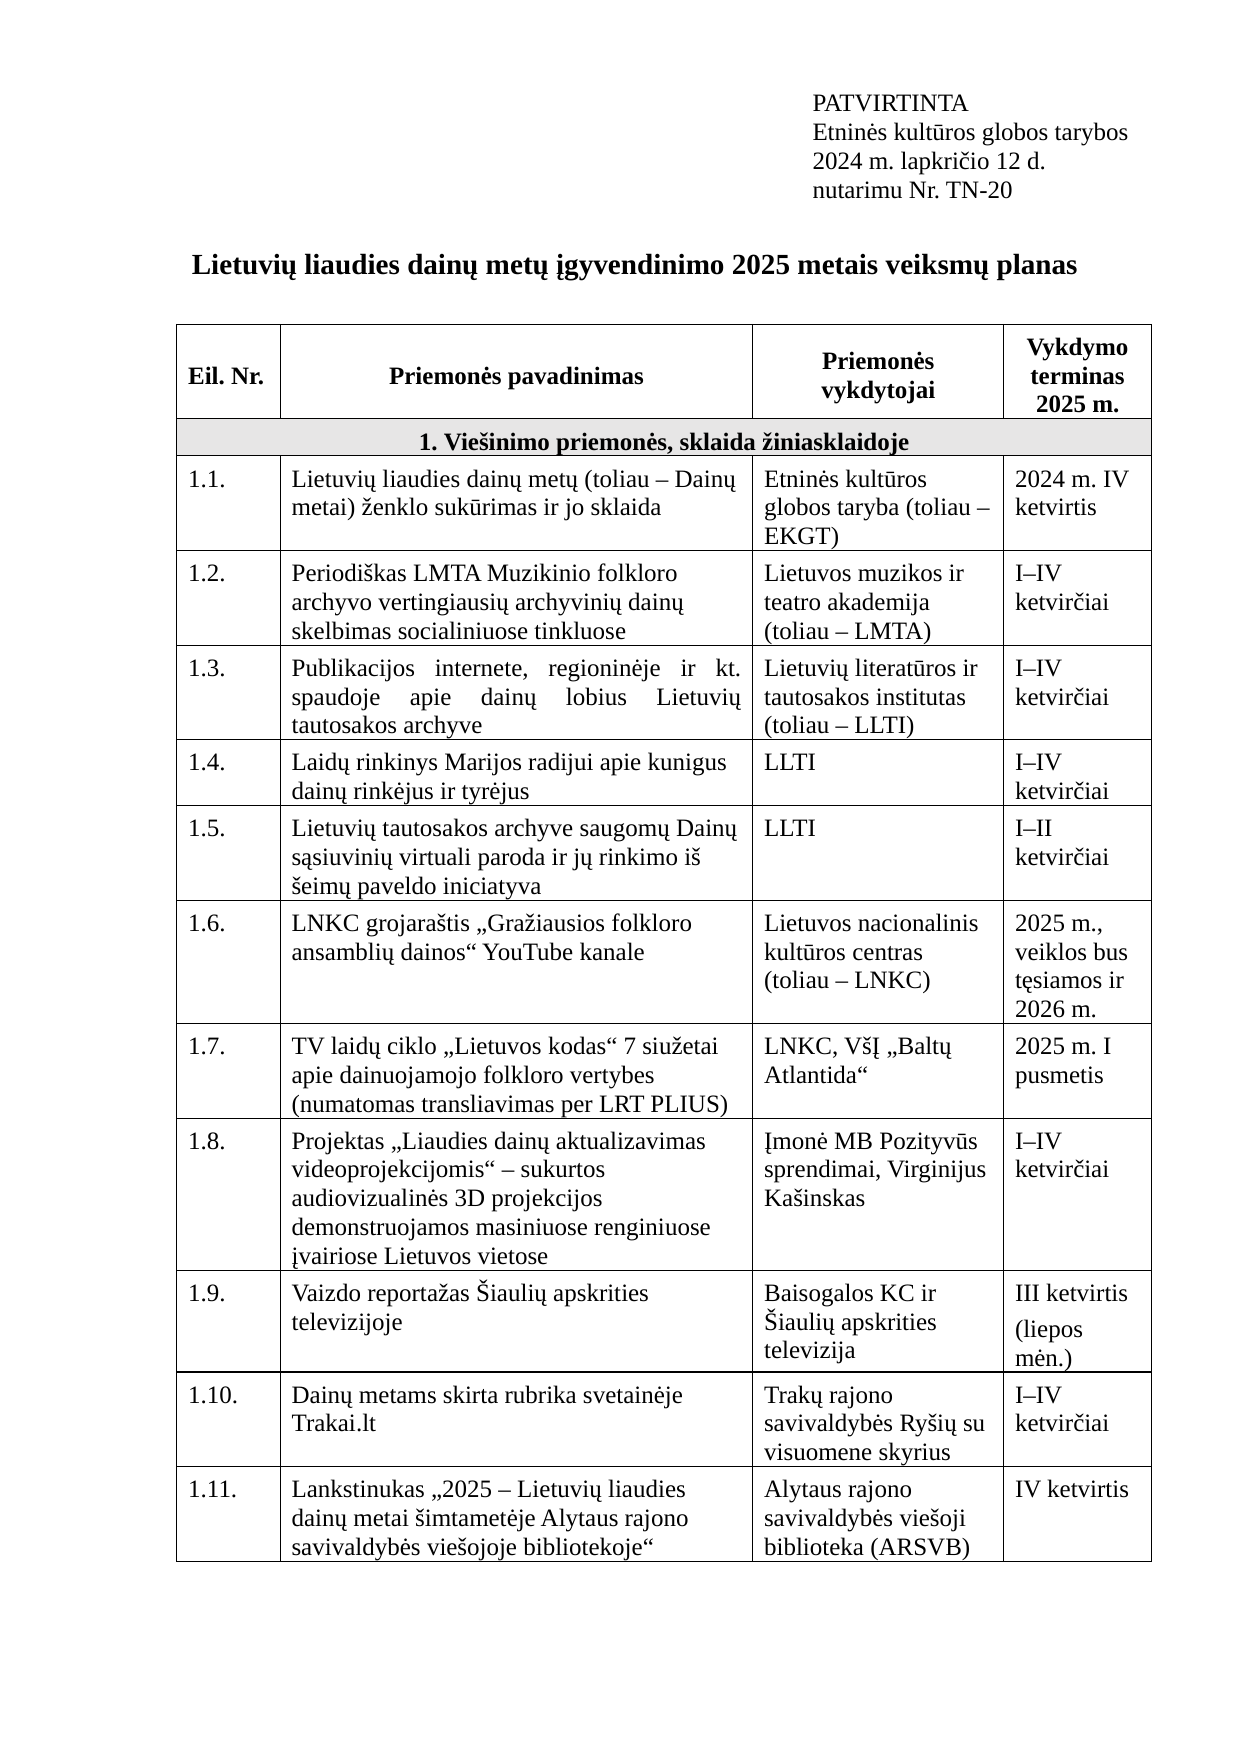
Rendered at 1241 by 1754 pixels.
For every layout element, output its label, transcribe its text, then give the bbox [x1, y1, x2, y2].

text nutarimu Nr. TN-20 [812, 175, 1152, 203]
table_cell Lietuvių tautosakos archyve saugomų Dainų sąsiuvinių virtuali paroda ir jų rinkimo iš šeimų paveldo iniciatyva [281, 806, 752, 899]
table_cell Baisogalos KC ir Šiaulių apskrities televizija [753, 1271, 1003, 1371]
table_cell I–IV ketvirčiai [1004, 1373, 1151, 1466]
table_cell Lietuvių liaudies dainų metų (toliau – Dainų metai) ženklo sukūrimas ir jo sklaida [281, 456, 752, 550]
table_cell LLTI [753, 740, 1003, 805]
table_cell 2025 m. I pusmetis [1004, 1024, 1151, 1117]
table_cell LNKC grojaraštis „Gražiausios folkloro ansamblių dainos“ YouTube kanale [281, 901, 752, 1023]
table_cell [1152, 739, 1240, 805]
table_cell 1.7. [177, 1024, 280, 1117]
table_cell Lietuvių literatūros ir tautosakos institutas (toliau – LLTI) [753, 646, 1003, 739]
table_cell I–IV ketvirčiai [1004, 1119, 1151, 1269]
table_cell Projektas „Liaudies dainų aktualizavimas videoprojekcijomis“ – sukurtos audiovizualinės 3D projekcijos demonstruojamos masiniuose renginiuose įvairiose Lietuvos vietose [281, 1119, 752, 1269]
table_cell IV ketvirtis [1004, 1467, 1151, 1561]
table_cell [1152, 805, 1240, 899]
table_cell [1152, 1371, 1240, 1466]
table_cell [1152, 1118, 1240, 1269]
table_cell [1152, 1466, 1240, 1561]
table_cell Etninės kultūros globos taryba (toliau – EKGT) [753, 456, 1003, 550]
table_header Priemonės pavadinimas [281, 325, 752, 418]
table_cell [1152, 645, 1240, 739]
table_cell 2024 m. IV ketvirtis [1004, 456, 1151, 550]
table_cell 2025 m., veiklos bus tęsiamos ir 2026 m. [1004, 901, 1151, 1023]
table_cell [1152, 418, 1240, 455]
table_cell 1.11. [177, 1467, 280, 1561]
text Etninės kultūros globos tarybos [812, 117, 1152, 146]
table_cell 1.10. [177, 1373, 280, 1466]
table_cell 1. Viešinimo priemonės, sklaida žiniasklaidoje [177, 419, 1151, 455]
table_header Priemonės vykdytojai [753, 325, 1003, 418]
table_cell 1.5. [177, 806, 280, 899]
table_header Vykdymo terminas 2025 m. [1004, 325, 1151, 418]
table_cell Periodiškas LMTA Muzikinio folkloro archyvo vertingiausių archyvinių dainų skelbimas socialiniuose tinkluose [281, 551, 752, 644]
table_cell Trakų rajono savivaldybės Ryšių su visuomene skyrius [753, 1373, 1003, 1466]
table_cell [1152, 1270, 1240, 1371]
table_header [1152, 324, 1240, 418]
table_cell I–IV ketvirčiai [1004, 551, 1151, 644]
table_cell Laidų rinkinys Marijos radijui apie kunigus dainų rinkėjus ir tyrėjus [281, 740, 752, 805]
table_cell I–IV ketvirčiai [1004, 740, 1151, 805]
text 2024 m. lapkričio 12 d. [812, 146, 1152, 175]
table_cell Vaizdo reportažas Šiaulių apskrities televizijoje [281, 1271, 752, 1371]
table_cell Lankstinukas „2025 – Lietuvių liaudies dainų metai šimtametėje Alytaus rajono savivaldybės viešojoje bibliotekoje“ [281, 1467, 752, 1561]
table_cell 1.4. [177, 740, 280, 805]
text Lietuvių liaudies dainų metų įgyvendinimo 2025 metais veiksmų planas [118, 247, 1152, 280]
table_cell 1.1. [177, 456, 280, 550]
table_cell LLTI [753, 806, 1003, 899]
table_cell TV laidų ciklo „Lietuvos kodas“ 7 siužetai apie dainuojamojo folkloro vertybes (numatomas transliavimas per LRT PLIUS) [281, 1024, 752, 1117]
table_cell 1.3. [177, 646, 280, 739]
table_cell Lietuvos nacionalinis kultūros centras (toliau – LNKC) [753, 901, 1003, 1023]
table_cell 1.9. [177, 1271, 280, 1371]
table_cell I–IV ketvirčiai [1004, 646, 1151, 739]
table_cell [1152, 1023, 1240, 1117]
table_cell [1152, 455, 1240, 550]
table_header Eil. Nr. [177, 325, 280, 418]
table_cell III ketvirtis (liepos mėn.) [1004, 1271, 1151, 1371]
table_cell [1152, 900, 1240, 1023]
table_cell Dainų metams skirta rubrika svetainėje Trakai.lt [281, 1373, 752, 1466]
table_cell LNKC, VšĮ „Baltų Atlantida“ [753, 1024, 1003, 1117]
table_cell Alytaus rajono savivaldybės viešoji biblioteka (ARSVB) [753, 1467, 1003, 1561]
table_cell I–II ketvirčiai [1004, 806, 1151, 899]
table_cell 1.8. [177, 1119, 280, 1269]
table_cell Lietuvos muzikos ir teatro akademija (toliau – LMTA) [753, 551, 1003, 644]
table_cell Publikacijos internete, regioninėje ir kt. spaudoje apie dainų lobius Lietuvių tautosakos archyve [281, 646, 752, 739]
table_cell [1152, 550, 1240, 644]
table_cell Įmonė MB Pozityvūs sprendimai, Virginijus Kašinskas [753, 1119, 1003, 1269]
table_cell 1.6. [177, 901, 280, 1023]
text PATVIRTINTA [812, 88, 1152, 117]
table_cell 1.2. [177, 551, 280, 644]
